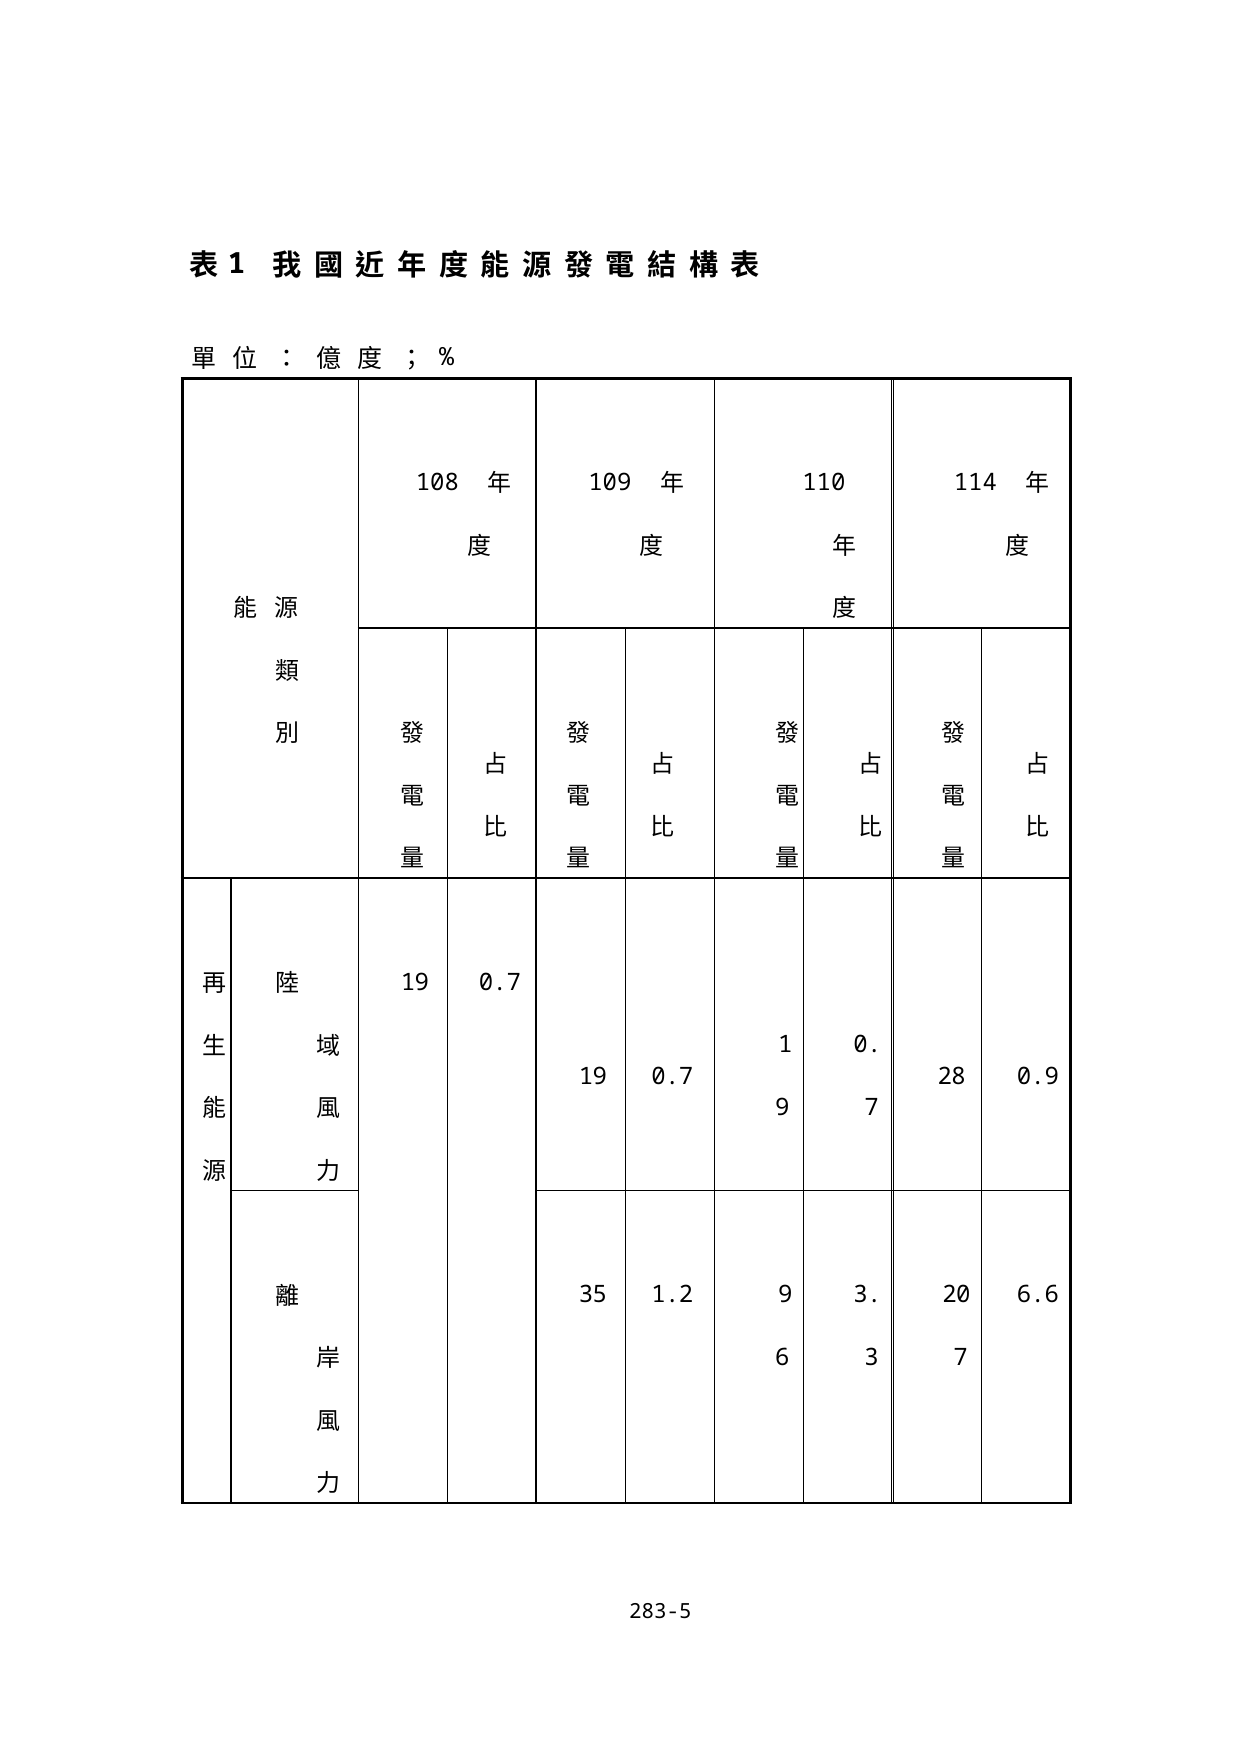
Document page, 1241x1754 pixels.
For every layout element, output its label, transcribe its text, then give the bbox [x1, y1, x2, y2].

table_cell 0.7 [448, 879, 535, 1502]
table_cell 發電量 [894, 629, 981, 877]
table_cell 離岸風力 [232, 1191, 358, 1502]
table_cell 19 [537, 879, 625, 1189]
table_header 109年度 [537, 380, 714, 627]
table_cell 占比 [448, 629, 535, 877]
table_cell 35 [537, 1191, 625, 1502]
table_cell 0.7 [804, 879, 891, 1189]
table_cell 占比 [626, 629, 714, 877]
table_cell 1.2 [626, 1191, 714, 1502]
table_cell 28 [894, 879, 981, 1189]
table_header 114年度 [894, 380, 1069, 627]
table_cell 3.3 [804, 1191, 891, 1502]
table_header 108年度 [359, 380, 535, 627]
table_cell 0.7 [626, 879, 714, 1189]
table_cell 207 [894, 1191, 981, 1502]
table_header 能源類別 [184, 380, 358, 877]
table_cell 96 [715, 1191, 803, 1502]
table_cell 19 [359, 879, 447, 1502]
table_header 110年度 [715, 380, 891, 627]
table_cell 6.6 [982, 1191, 1069, 1502]
table_cell 發電量 [359, 629, 447, 877]
table_cell 陸域風力 [232, 879, 358, 1189]
text 表1 我國近年度能源發電結構表 單位：億度；% [183, 189, 1058, 377]
table_cell 發電量 [537, 629, 625, 877]
table_cell 占比 [982, 629, 1069, 877]
table_cell 發電量 [715, 629, 803, 877]
table_cell 0.9 [982, 879, 1069, 1189]
table_cell 19 [715, 879, 803, 1189]
table_cell 再生能源 [184, 879, 230, 1502]
table_cell 占比 [804, 629, 891, 877]
